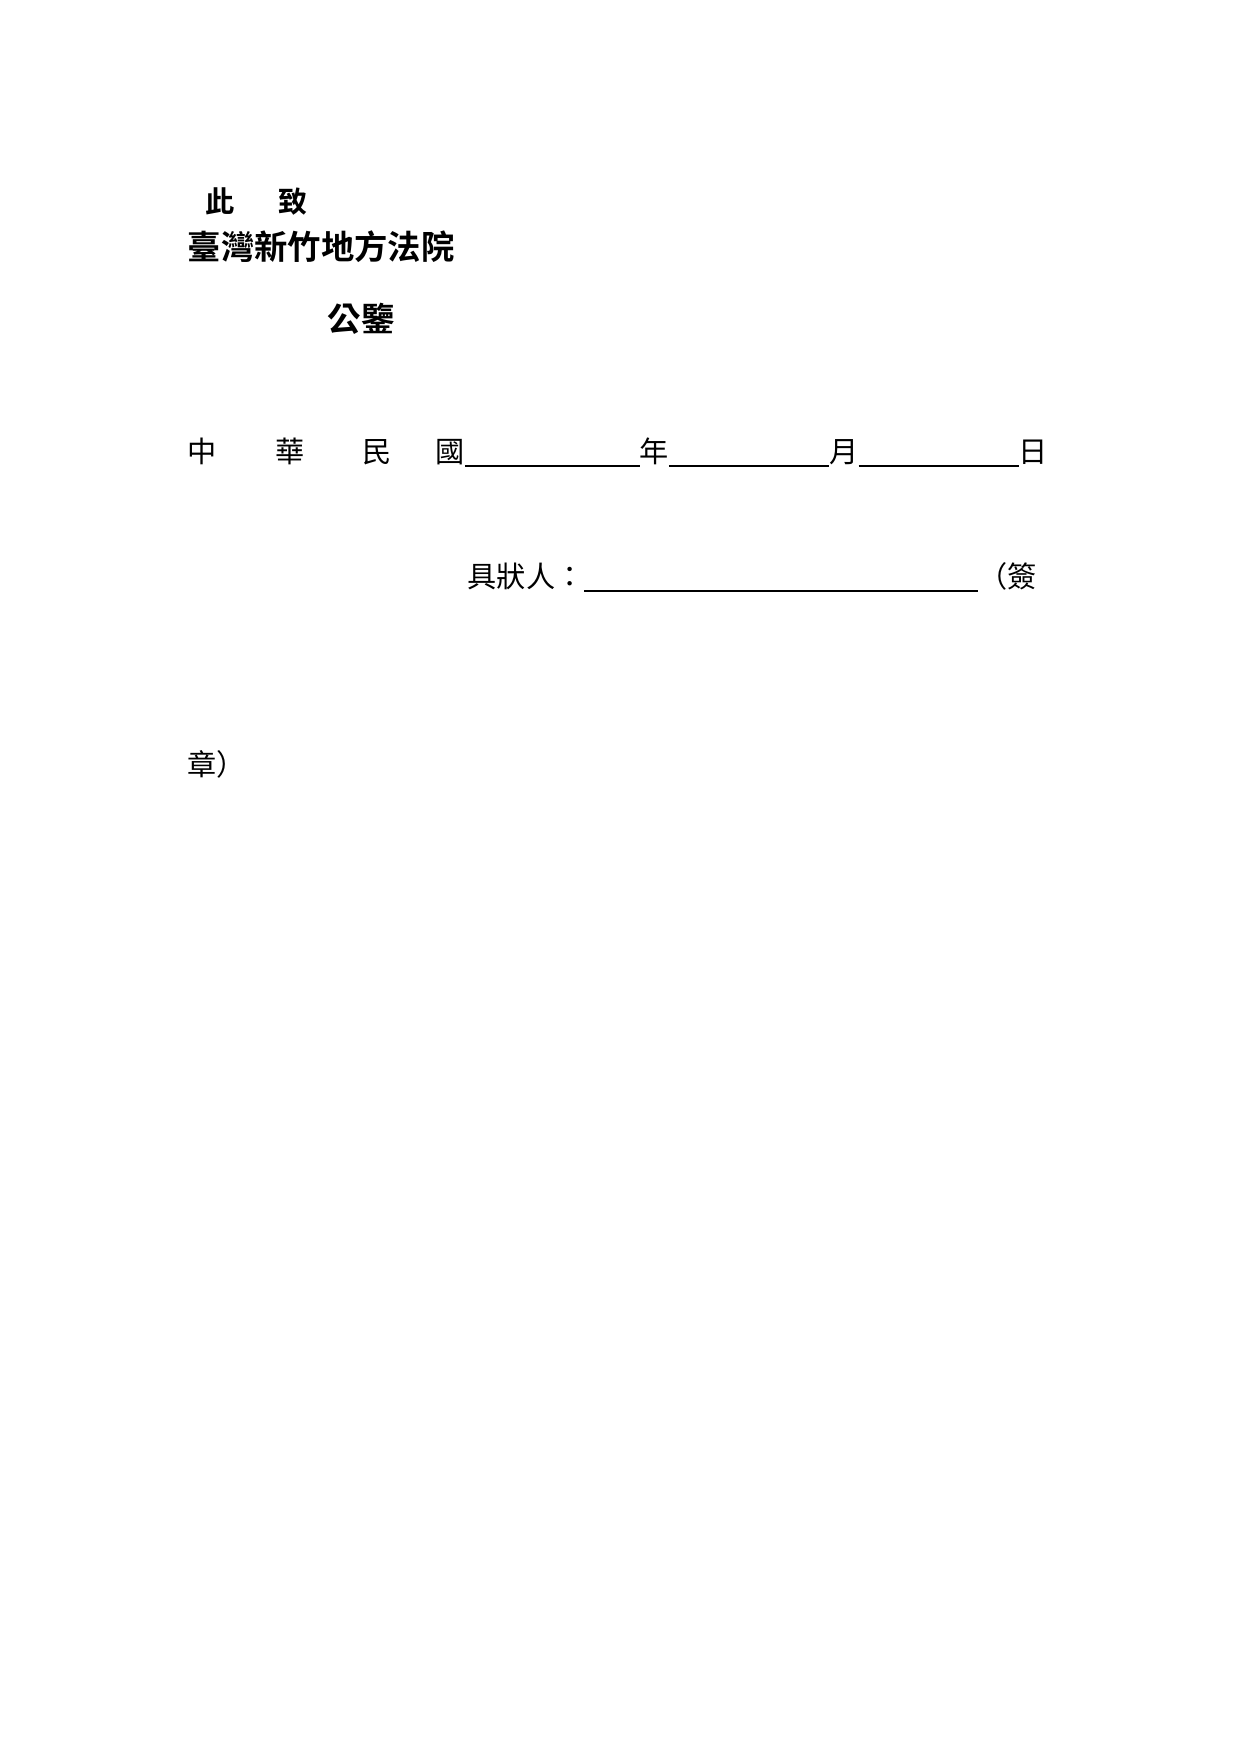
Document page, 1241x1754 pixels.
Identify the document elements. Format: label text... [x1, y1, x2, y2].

text 中 華 民 國 年 月 日 [187, 408, 1053, 471]
text 具狀人： （簽章） [187, 533, 1053, 783]
text 公鑒 [187, 293, 1053, 341]
text 臺灣新竹地方法院 [187, 221, 1053, 269]
text 此 致 [187, 158, 1053, 221]
